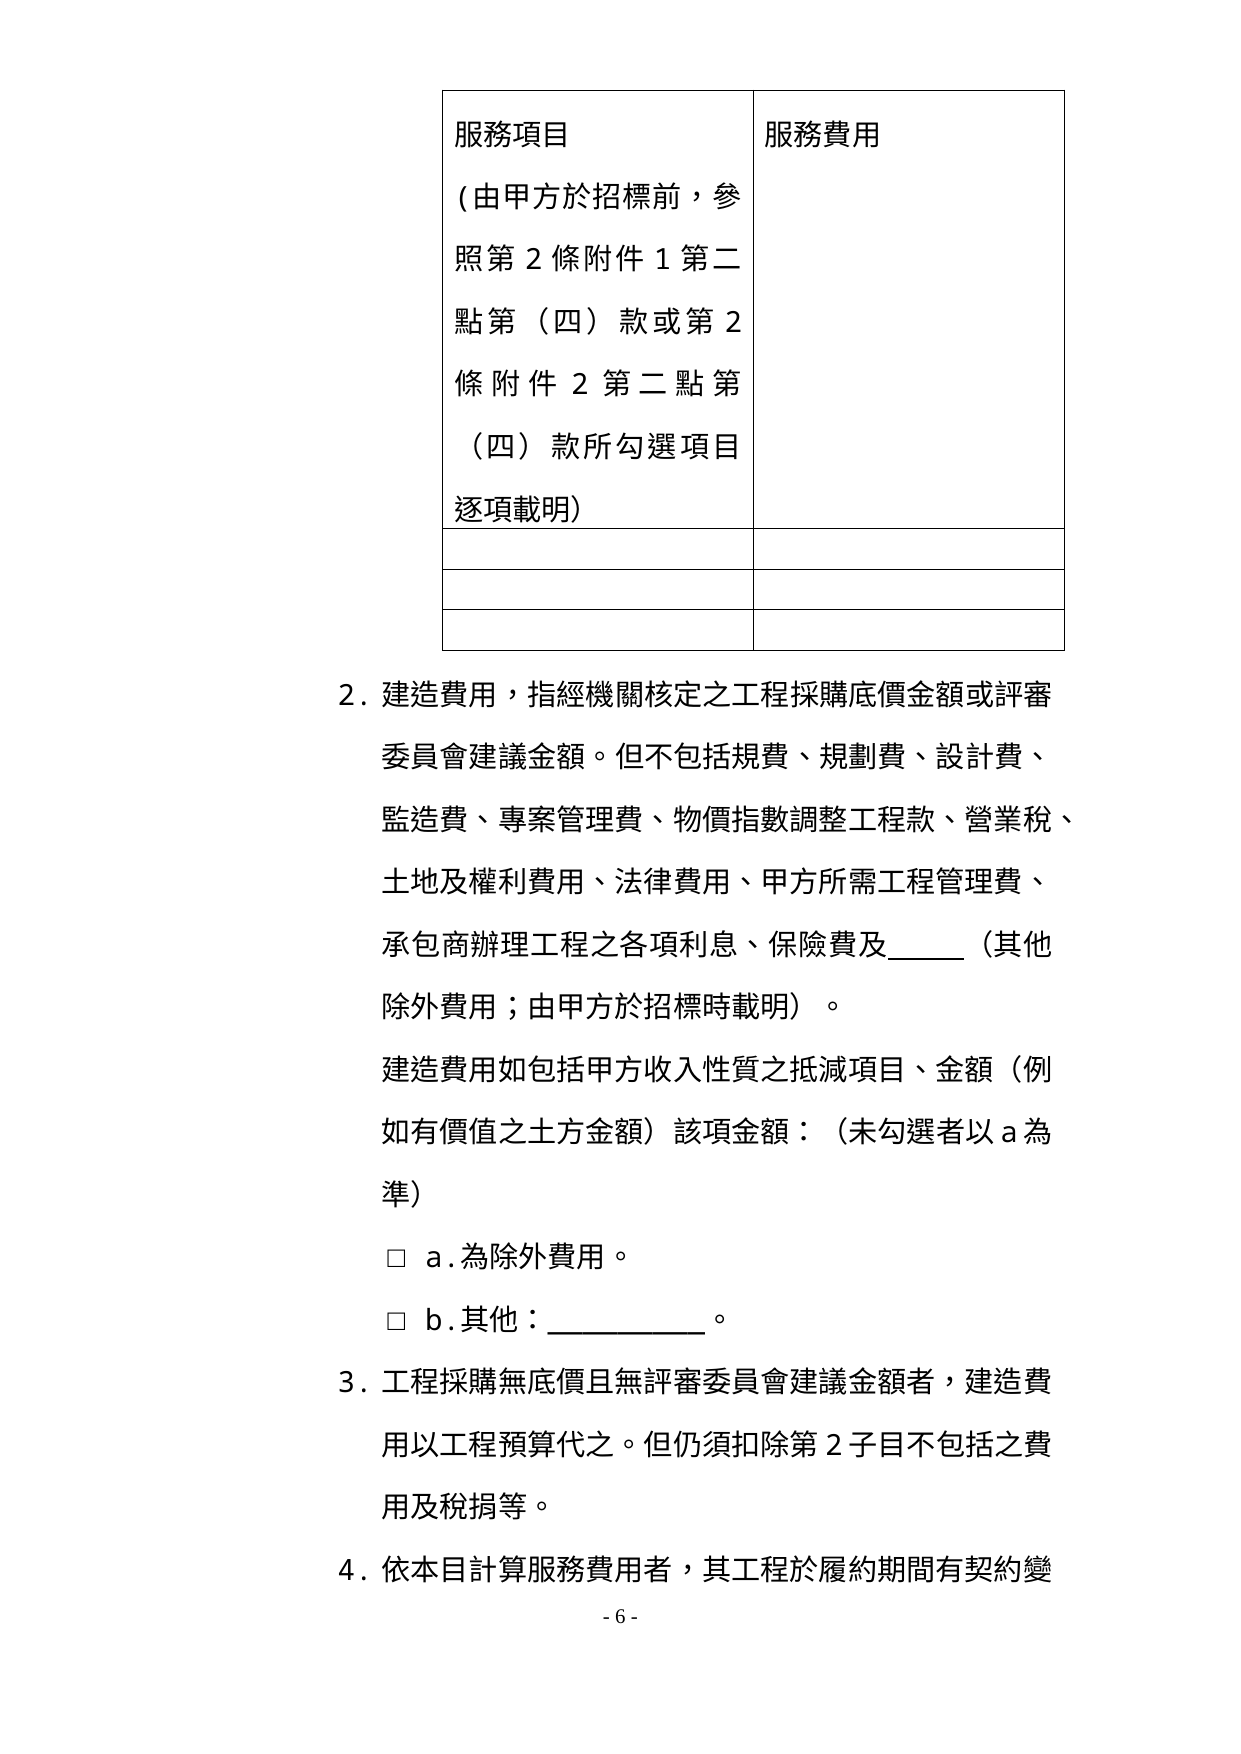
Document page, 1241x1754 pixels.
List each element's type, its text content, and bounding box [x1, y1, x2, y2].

text 建造費用如包括甲方收入性質之抵減項目、金額（例如有價值之土方金額）該項金額：（未勾選者以a為準） [381, 1026, 1053, 1213]
table_cell [443, 610, 753, 650]
table_header 服務費用 [754, 91, 1064, 528]
list 工程採購無底價且無評審委員會建議金額者，建造費用以工程預算代之。但仍須扣除第2子目不包括之費用及稅捐等。 [337, 1338, 1053, 1526]
list 建造費用，指經機關核定之工程採購底價金額或評審委員會建議金額。但不包括規費、規劃費、設計費、監造費、專案管理費、物價指數調整工程款、營業稅、土地及權利費用、法律費用、甲方所需工程管理費、承包商辦理工程之各項利息、保險費及 （其他除外費用；由甲方於招標時載明）。 [337, 651, 1053, 1026]
table_cell [754, 570, 1064, 609]
table_cell [443, 570, 753, 609]
table_cell [443, 529, 753, 569]
table_cell [754, 529, 1064, 569]
list b.其他：_________。 [387, 1276, 1053, 1338]
list 依本目計算服務費用者，其工程於履約期間有契約變 [337, 1526, 1053, 1588]
table_cell [754, 610, 1064, 650]
table_header 服務項目 (由甲方於招標前，參照第2條附件1第二點第（四）款或第2條附件2第二點第（四）款所勾選項目逐項載明） [443, 91, 753, 528]
list a.為除外費用。 [387, 1213, 1053, 1276]
